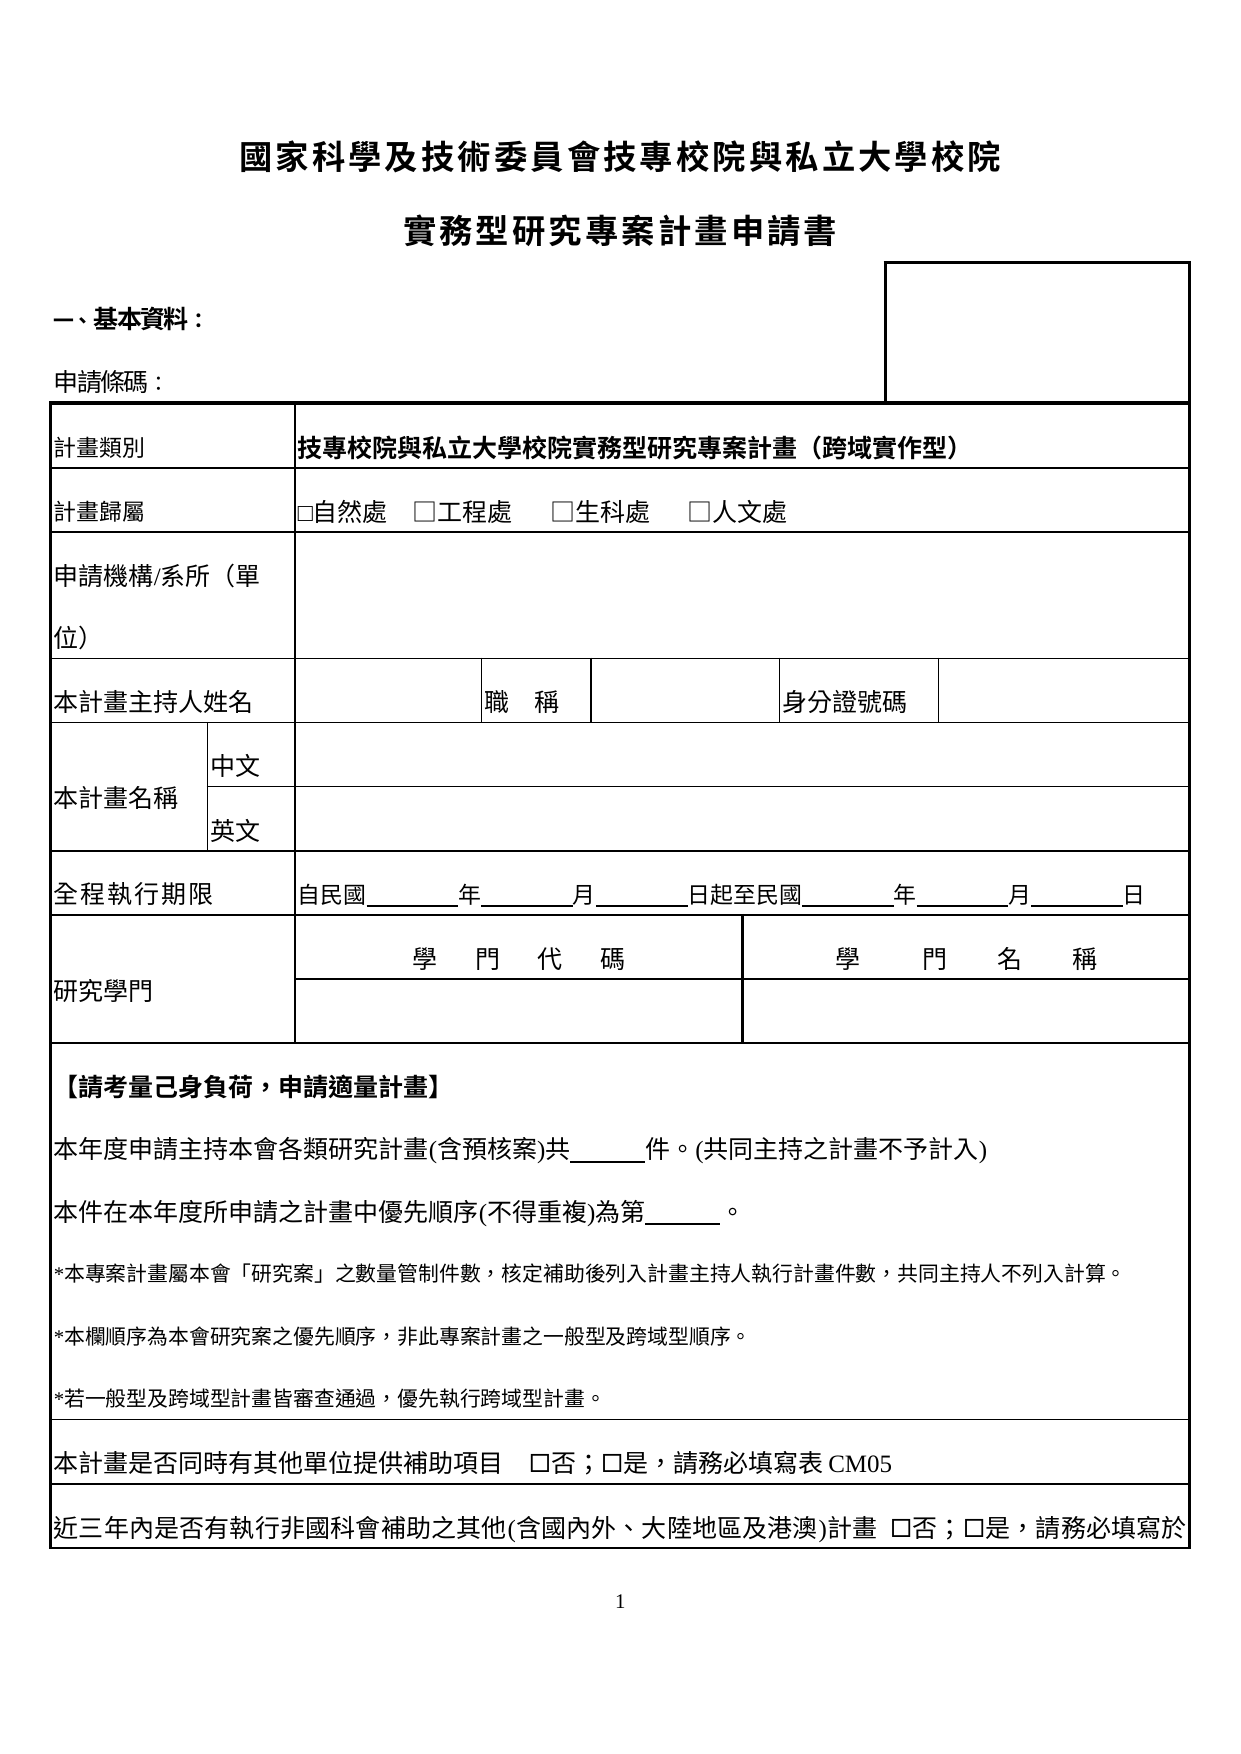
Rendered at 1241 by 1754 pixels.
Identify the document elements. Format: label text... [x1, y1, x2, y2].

table_cell 研究學門 [52, 916, 294, 1042]
table_cell [296, 533, 1188, 658]
table_cell 全程執行期限 [52, 852, 294, 914]
table_cell [296, 787, 1188, 850]
text 實務型研究專案計畫申請書 [71, 187, 1169, 249]
table_cell 自民國 年 月 日起至民國 年 月 日 [296, 852, 1188, 914]
table_cell [296, 980, 741, 1042]
table_cell 計畫歸屬 [52, 469, 294, 531]
table_cell 職 稱 [482, 659, 590, 722]
table_cell 申請機構/系所（單位） [52, 533, 294, 658]
table_cell [296, 723, 1188, 786]
table_cell 本計畫是否同時有其他單位提供補助項目 否；是，請務必填寫表CM05 [52, 1420, 1188, 1483]
table_cell 【請考量己身負荷，申請適量計畫】 本年度申請主持本會各類研究計畫(含預核案)共 件。(共同主持之計畫不予計入) 本件在本年度所申請之計畫中優先順序(不得重複)為第 。 *本專案計畫屬本會「研究案」之數量管制件數，核定補助後列入計畫主持人執行計畫件數，共同主持人不列入計算。 *本欄順序為本會研究案之優先順序，非此專案計畫之一般型及跨域型順序。 *若一般型及跨域型計畫皆審查通過，優先執行跨域型計畫。 [52, 1044, 1188, 1419]
table_header 一、基本資料： 申請條碼： [51, 261, 884, 401]
table_cell 近三年內是否有執行非國科會補助之其他(含國內外、大陸地區及港澳)計畫 否；是，請務必填寫於 [52, 1485, 1188, 1547]
text 國家科學及技術委員會技專校院與私立大學校院 [71, 113, 1169, 176]
table_cell 本計畫主持人姓名 [52, 659, 294, 722]
table_cell 中文 [208, 723, 294, 786]
table_cell [744, 980, 1188, 1042]
table_cell 學 門 名 稱 [744, 916, 1188, 978]
table_cell [939, 659, 1188, 722]
table_cell 學 門 代 碼 [296, 916, 741, 978]
table_cell □自然處 □工程處 □生科處 □人文處 [296, 469, 1188, 531]
table_cell 英文 [208, 787, 294, 850]
table_cell [296, 659, 481, 722]
table_cell 身分證號碼 [780, 659, 938, 722]
table_cell 技專校院與私立大學校院實務型研究專案計畫（跨域實作型） [296, 405, 1188, 467]
table_header [887, 264, 1188, 401]
table_cell 計畫類別 [52, 405, 294, 467]
table_cell 本計畫名稱 [52, 723, 207, 850]
table_cell [592, 659, 779, 722]
